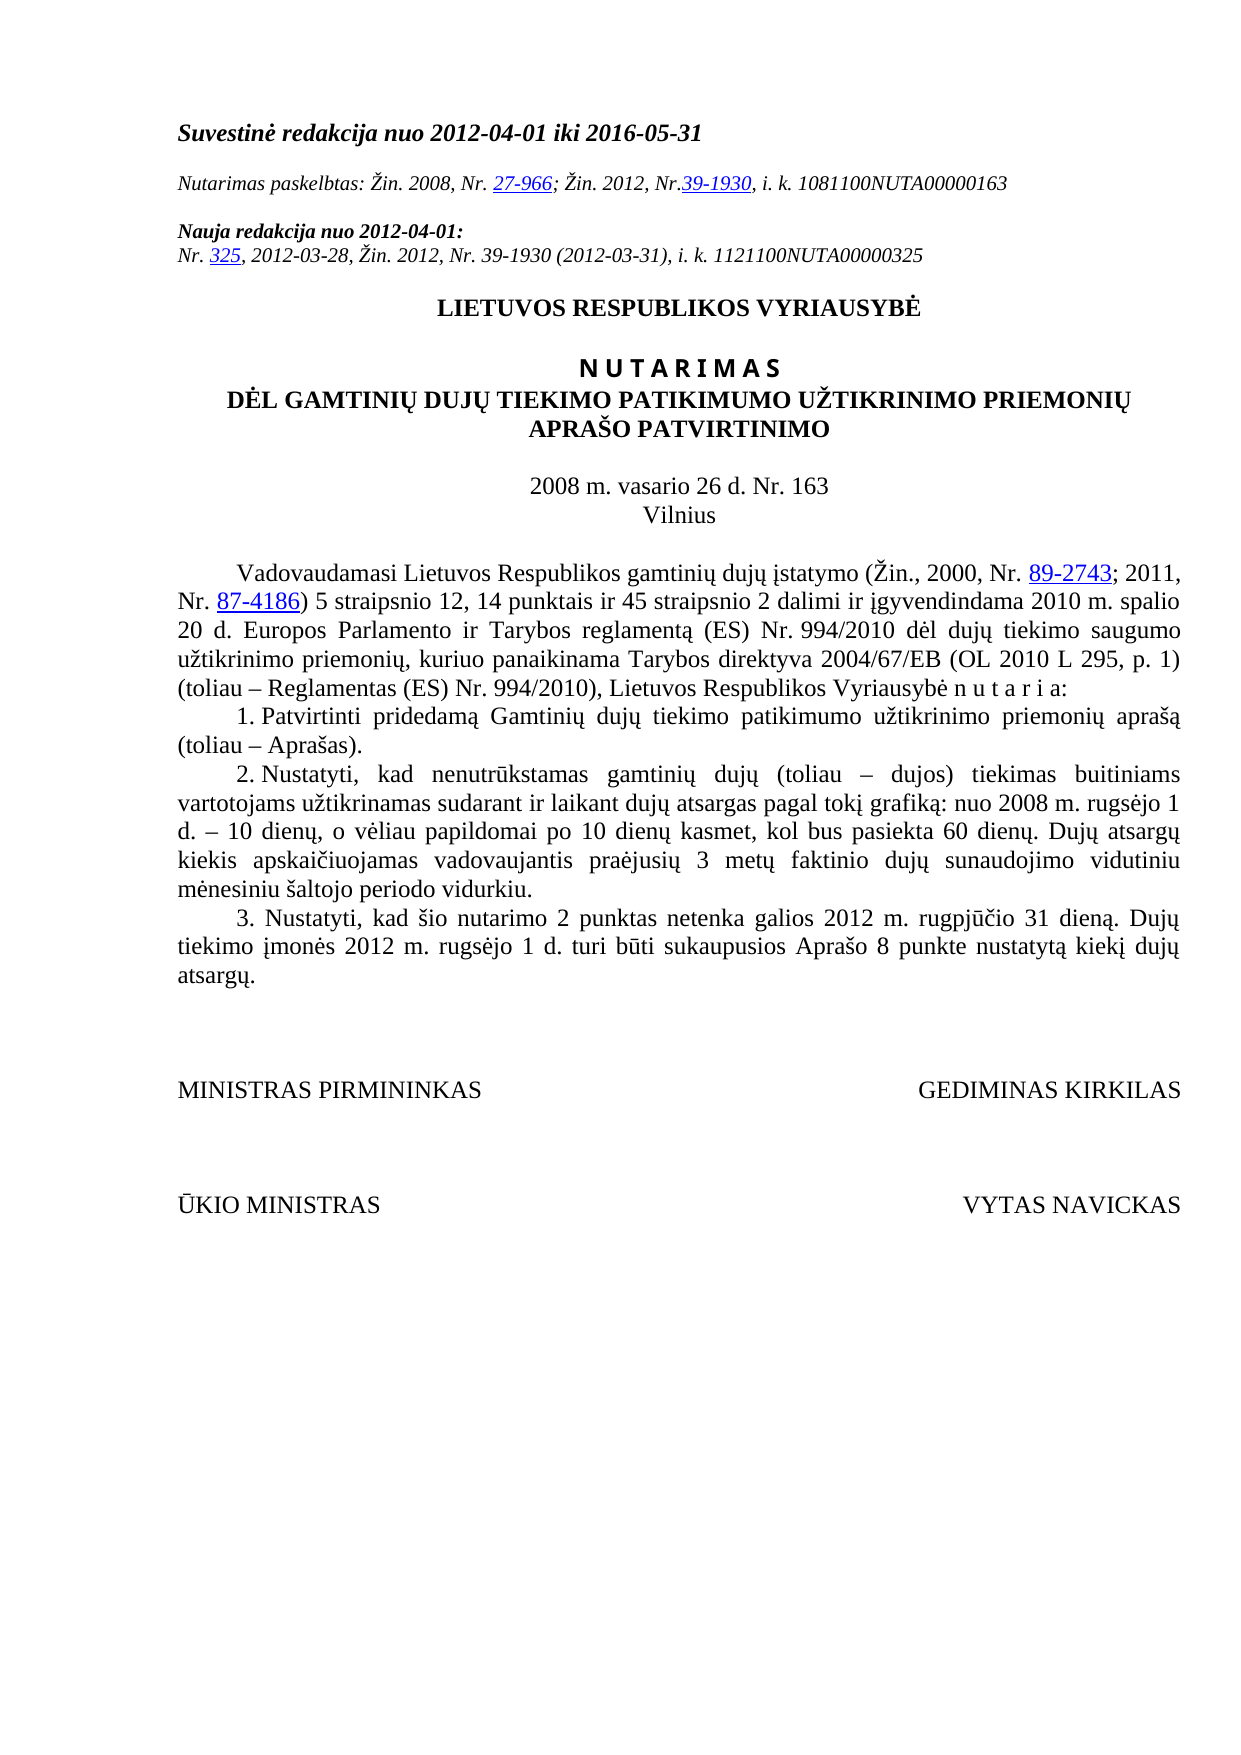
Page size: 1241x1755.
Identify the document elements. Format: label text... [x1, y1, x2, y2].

text ŪKIO MINISTRAS VYTAS NAVICKAS [177, 1190, 1181, 1219]
text NUTARIMAS [177, 351, 1181, 385]
text Nauja redakcija nuo 2012-04-01: [177, 219, 1181, 243]
text Suvestinė redakcija nuo 2012-04-01 iki 2016-05-31 [177, 118, 1181, 147]
text 2. Nustatyti, kad nenutrūkstamas gamtinių dujų (toliau – dujos) tiekimas buitiniams vartotojams užtikrinamas sudarant ir laikant dujų atsargas pagal tokį grafiką: nuo 2008 m. rugsėjo 1 d. – 10 dienų, o vėliau papildomai po 10 dienų kasmet, kol bus pasiekta 60 dienų. Dujų atsargų kiekis apskaičiuojamas vadovaujantis praėjusių 3 metų faktinio dujų sunaudojimo vidutiniu mėnesiniu šaltojo periodo vidurkiu. [177, 759, 1181, 903]
text 3. Nustatyti, kad šio nutarimo 2 punktas netenka galios 2012 m. rugpjūčio 31 dieną. Dujų tiekimo įmonės 2012 m. rugsėjo 1 d. turi būti sukaupusios Aprašo 8 punkte nustatytą kiekį dujų atsargų. [177, 903, 1181, 989]
text MINISTRAS PIRMININKAS GEDIMINAS KIRKILAS [177, 1075, 1181, 1104]
text Vilnius [177, 500, 1181, 529]
text 2008 m. vasario 26 d. Nr. 163 [177, 471, 1181, 500]
text Vadovaudamasi Lietuvos Respublikos gamtinių dujų įstatymo (Žin., 2000, Nr. 89-2743; 2011, Nr. 87-4186) 5 straipsnio 12, 14 punktais ir 45 straipsnio 2 dalimi ir įgyvendindama 2010 m. spalio 20 d. Europos Parlamento ir Tarybos reglamentą (ES) Nr. 994/2010 dėl dujų tiekimo saugumo užtikrinimo priemonių, kuriuo panaikinama Tarybos direktyva 2004/67/EB (OL 2010 L 295, p. 1) (toliau – Reglamentas (ES) Nr. 994/2010), Lietuvos Respublikos Vyriausybė n u t a r i a: [177, 558, 1181, 701]
text Nutarimas paskelbtas: Žin. 2008, Nr. 27-966; Žin. 2012, Nr.39-1930, i. k. 1081100NUTA00000163 [177, 171, 1181, 195]
text Nr. 325, 2012-03-28, Žin. 2012, Nr. 39-1930 (2012-03-31), i. k. 1121100NUTA00000325 [177, 243, 1181, 267]
text 1. Patvirtinti pridedamą Gamtinių dujų tiekimo patikimumo užtikrinimo priemonių aprašą (toliau – Aprašas). [177, 701, 1181, 759]
text DĖL GAMTINIŲ DUJŲ TIEKIMO PATIKIMUMO UŽTIKRINIMO PRIEMONIŲ APRAŠO PATVIRTINIMO [177, 385, 1181, 443]
text LIETUVOS RESPUBLIKOS VYRIAUSYBĖ [177, 293, 1181, 322]
